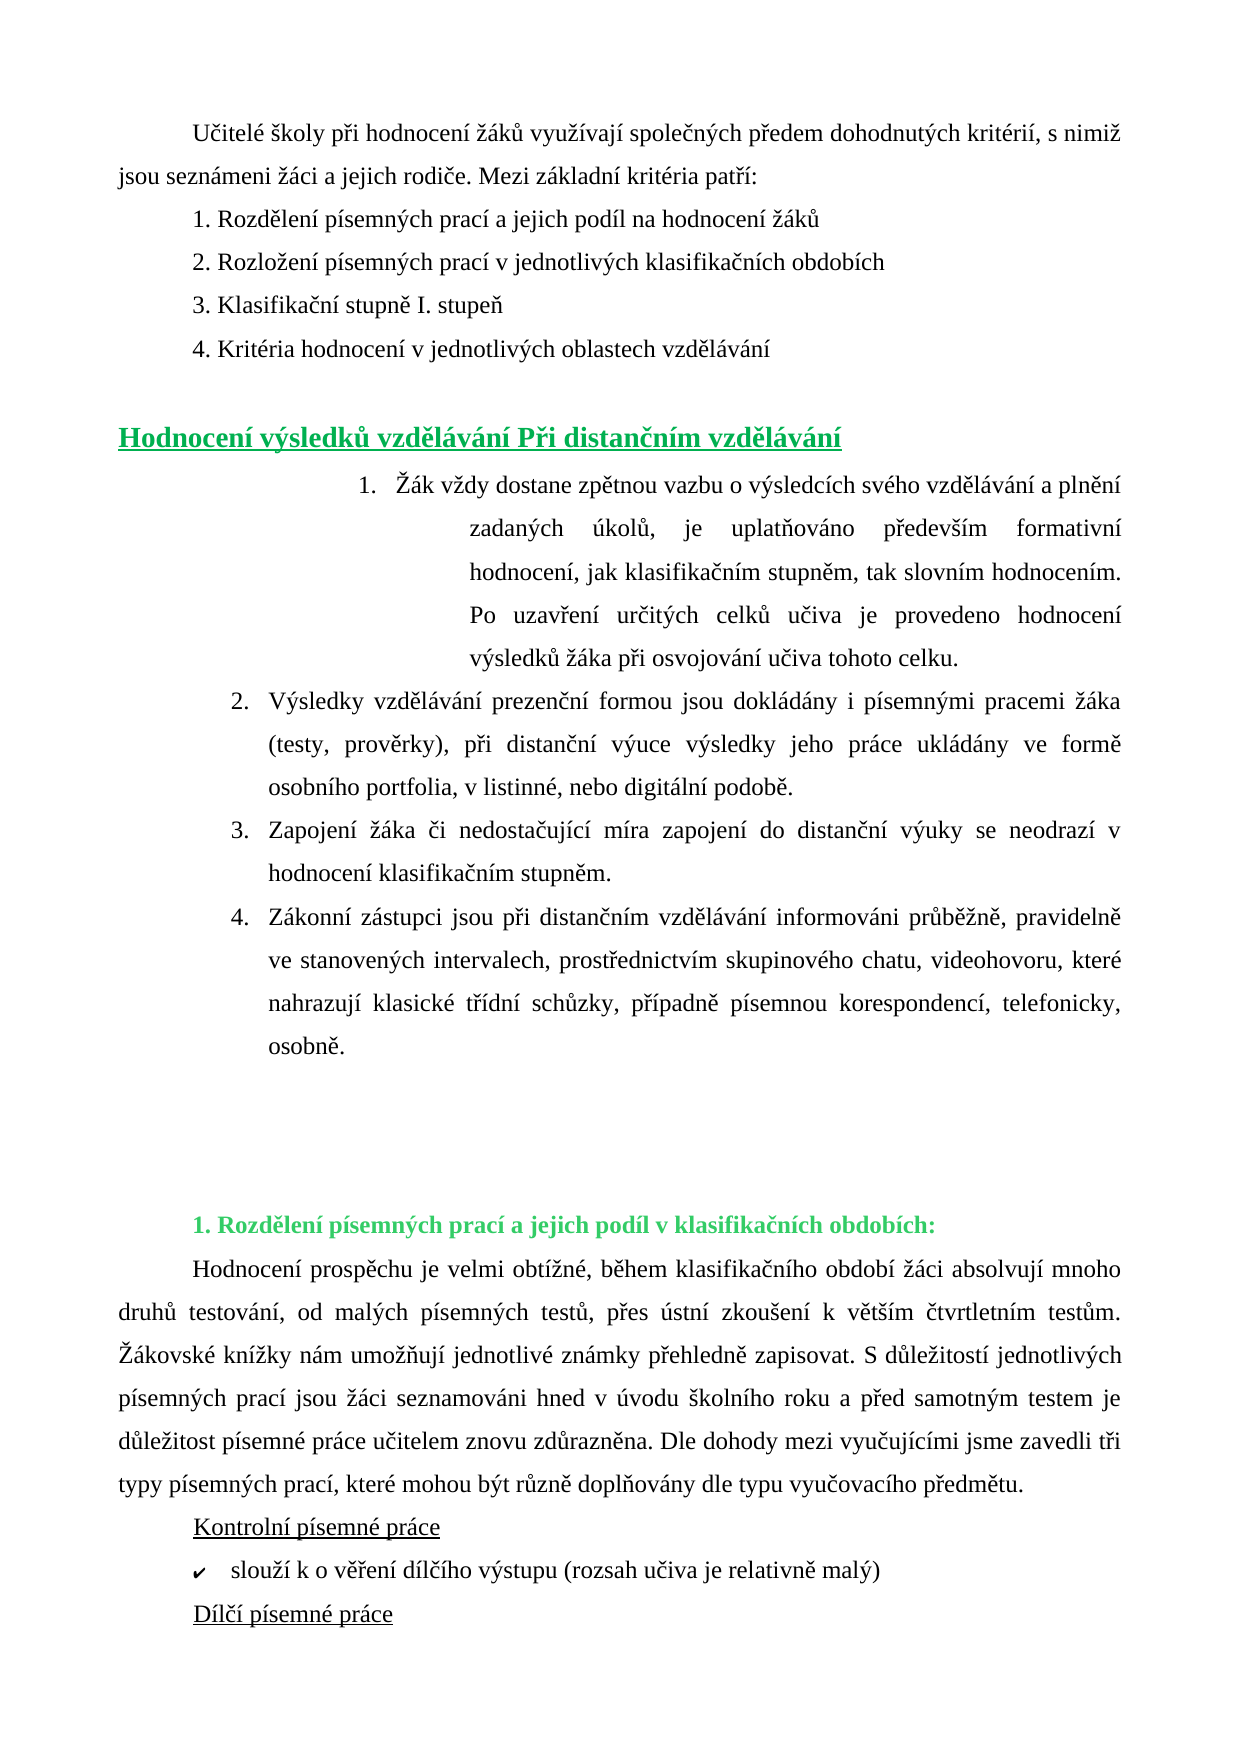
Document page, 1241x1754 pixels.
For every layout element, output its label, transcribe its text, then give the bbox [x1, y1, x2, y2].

text 4. Kritéria hodnocení v jednotlivých oblastech vzdělávání [118, 334, 1122, 362]
text Kontrolní písemné práce [193, 1512, 1122, 1541]
text 2. Rozložení písemných prací v jednotlivých klasifikačních obdobích [118, 247, 1122, 276]
text 3. Klasifikační stupně I. stupeň [118, 291, 1122, 319]
text 1. Rozdělení písemných prací a jejich podíl v klasifikačních obdobích: [118, 1211, 1122, 1239]
list Žák vždy dostane zpětnou vazbu o výsledcích svého vzdělávání a plnění zadaných úkolů, je uplatňováno především formativní hodnocení, jak klasifikačním stupněm, tak slovním hodnocením. Po uzavření určitých celků učiva je provedeno hodnocení výsledků žáka při osvojování učiva tohoto celku. [358, 470, 1122, 672]
text Učitelé školy při hodnocení žáků využívají společných předem dohodnutých kritérií, s nimiž jsou seznámeni žáci a jejich rodiče. Mezi základní kritéria patří: [118, 118, 1122, 190]
list slouží k o věření dílčího výstupu (rozsah učiva je relativně malý) [193, 1556, 1122, 1584]
text Hodnocení výsledků vzdělávání Při distančním vzdělávání [118, 420, 1122, 453]
text Dílčí písemné práce [193, 1599, 1122, 1627]
list Zapojení žáka či nedostačující míra zapojení do distanční výuky se neodrazí v hodnocení klasifikačním stupněm. [231, 815, 1122, 887]
text 1. Rozdělení písemných prací a jejich podíl na hodnocení žáků [118, 204, 1122, 233]
text Hodnocení prospěchu je velmi obtížné, během klasifikačního období žáci absolvují mnoho druhů testování, od malých písemných testů, přes ústní zkoušení k větším čtvrtletním testům. Žákovské knížky nám umožňují jednotlivé známky přehledně zapisovat. S důležitostí jednotlivých písemných prací jsou žáci seznamováni hned v úvodu školního roku a před samotným testem je důležitost písemné práce učitelem znovu zdůrazněna. Dle dohody mezi vyučujícími jsme zavedli tři typy písemných prací, které mohou být různě doplňovány dle typu vyučovacího předmětu. [118, 1254, 1122, 1498]
list Zákonní zástupci jsou při distančním vzdělávání informováni průběžně, pravidelně ve stanovených intervalech, prostřednictvím skupinového chatu, videohovoru, které nahrazují klasické třídní schůzky, případně písemnou korespondencí, telefonicky, osobně. [231, 902, 1122, 1060]
list Výsledky vzdělávání prezenční formou jsou dokládány i písemnými pracemi žáka (testy, prověrky), při distanční výuce výsledky jeho práce ukládány ve formě osobního portfolia, v listinné, nebo digitální podobě. [231, 686, 1122, 801]
